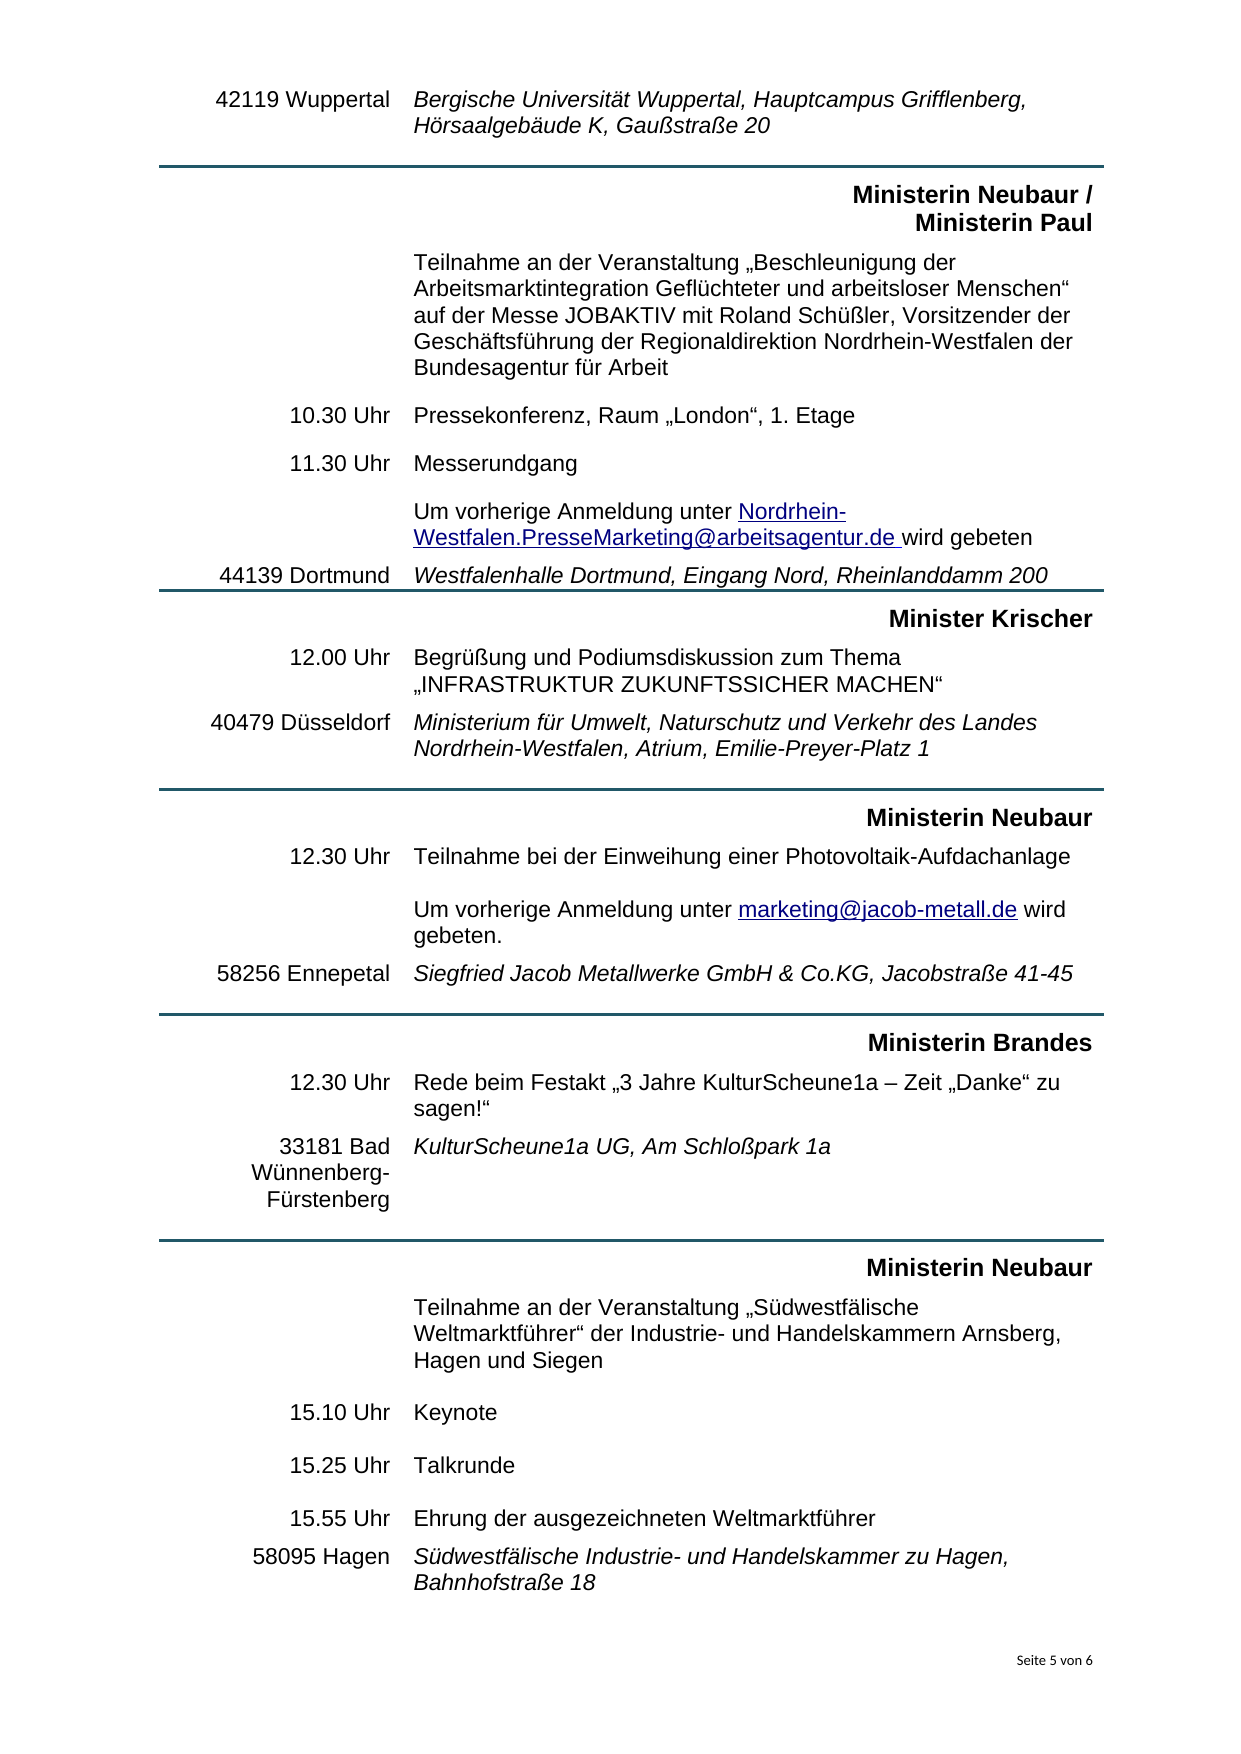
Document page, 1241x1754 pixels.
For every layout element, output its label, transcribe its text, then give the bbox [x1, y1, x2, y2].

table_cell Südwestfälische Industrie- und Handelskammer zu Hagen, Bahnhofstraße 18 [402, 1531, 1104, 1596]
table_cell Rede beim Festakt „3 Jahre KulturScheune1a – Zeit „Danke“ zu sagen!“ [402, 1057, 1104, 1121]
table_cell 15.10 Uhr 15.25 Uhr 15.55 Uhr [159, 1282, 402, 1531]
table_header [159, 791, 402, 831]
table_cell 58256 Ennepetal [159, 949, 402, 987]
table_header Ministerin Brandes [402, 1016, 1104, 1057]
table_cell Begrüßung und Podiumsdiskussion zum Thema „INFRASTRUKTUR ZUKUNFTSSICHER MACHEN“ [402, 633, 1104, 697]
table_header Ministerin Neubaur [402, 1242, 1104, 1282]
table_header [159, 168, 402, 237]
table_cell Teilnahme an der Veranstaltung „Südwestfälische Weltmarktführer“ der Industrie- und Handelskammern Arnsberg, Hagen und Siegen Keynote Talkrunde Ehrung der ausgezeichneten Weltmarktführer [402, 1282, 1104, 1531]
table_header [159, 1242, 402, 1282]
table_cell 12.00 Uhr [159, 633, 402, 697]
table_cell 12.30 Uhr [159, 1057, 402, 1121]
table_cell Minister Krischer [402, 592, 1104, 632]
table_cell 42119 Wuppertal [159, 74, 402, 138]
table_cell Westfalenhalle Dortmund, Eingang Nord, Rheinlanddamm 200 [402, 551, 1104, 589]
table_cell 33181 Bad Wünnenberg-Fürstenberg [159, 1121, 402, 1212]
table_cell Teilnahme bei der Einweihung einer Photovoltaik-Aufdachanlage Um vorherige Anmeldung unter marketing@jacob-metall.de wird gebeten. [402, 831, 1104, 949]
table_cell Teilnahme an der Veranstaltung „Beschleunigung der Arbeitsmarktintegration Geflüchteter und arbeitsloser Menschen“ auf der Messe JOBAKTIV mit Roland Schüßler, Vorsitzender der Geschäftsführung der Regionaldirektion Nordrhein-Westfalen der Bundesagentur für Arbeit Pressekonferenz, Raum „London“, 1. Etage Messerundgang Um vorherige Anmeldung unter Nordrhein-Westfalen.PresseMarketing@arbeitsagentur.de wird gebeten [402, 237, 1104, 551]
table_cell Siegfried Jacob Metallwerke GmbH & Co.KG, Jacobstraße 41-45 [402, 949, 1104, 987]
table_header Ministerin Neubaur / Ministerin Paul [402, 168, 1104, 237]
table_header Ministerin Neubaur [402, 791, 1104, 831]
table_cell 10.30 Uhr 11.30 Uhr [159, 237, 402, 551]
table_cell Bergische Universität Wuppertal, Hauptcampus Grifflenberg, Hörsaalgebäude K, Gaußstraße 20 [402, 74, 1104, 138]
table_cell Ministerium für Umwelt, Naturschutz und Verkehr des Landes Nordrhein-Westfalen, Atrium, Emilie-Preyer-Platz 1 [402, 697, 1104, 761]
table_cell [159, 592, 402, 632]
table_cell 58095 Hagen [159, 1531, 402, 1596]
table_cell KulturScheune1a UG, Am Schloßpark 1a [402, 1121, 1104, 1212]
table_header [159, 1016, 402, 1057]
table_cell 40479 Düsseldorf [159, 697, 402, 761]
table_cell 12.30 Uhr [159, 831, 402, 949]
table_cell 44139 Dortmund [159, 551, 402, 589]
